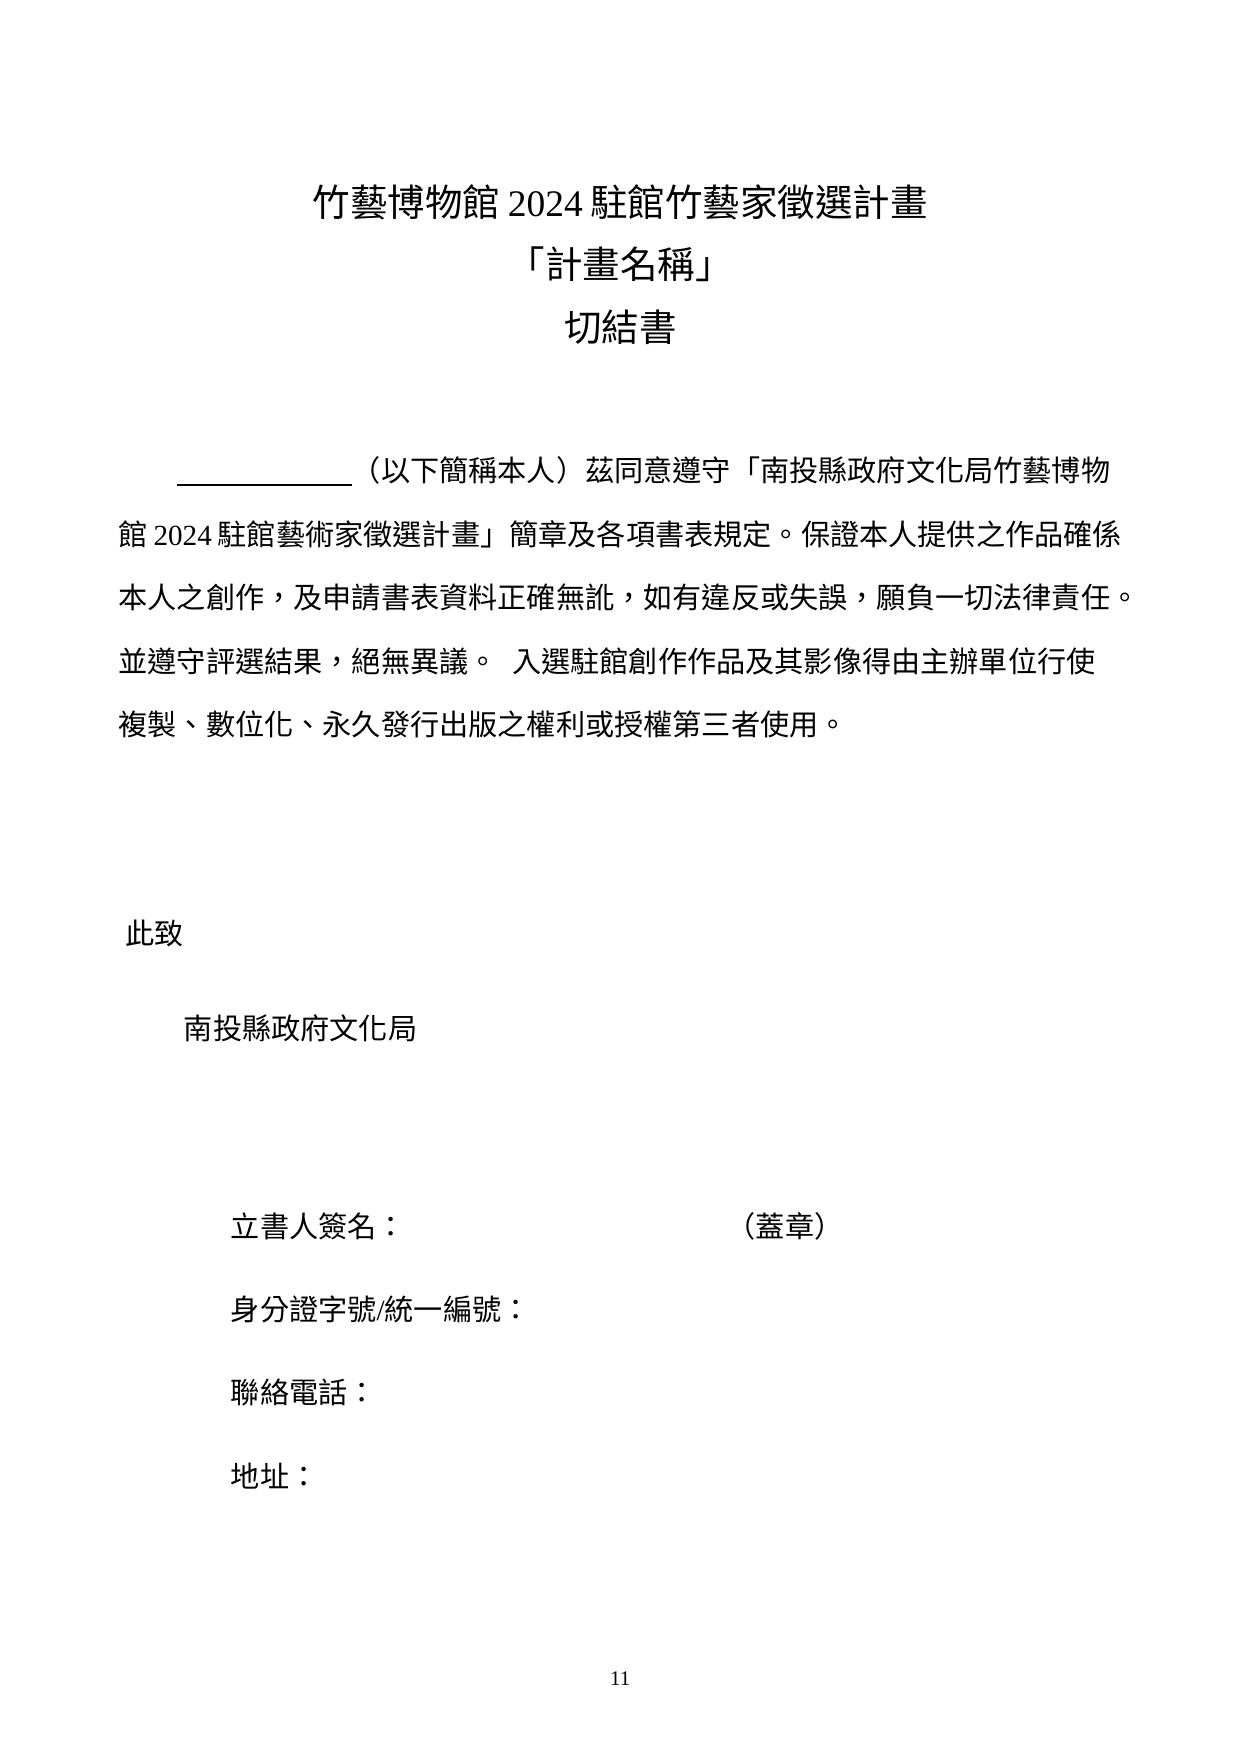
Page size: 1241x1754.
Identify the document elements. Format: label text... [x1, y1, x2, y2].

text 切結書 [118, 283, 1122, 346]
text 聯絡電話： [143, 1349, 1122, 1412]
text 南投縣政府文化局 [118, 985, 1122, 1110]
text 立書人簽名： （蓋章） [143, 1183, 1122, 1245]
text 地址： [143, 1433, 1122, 1495]
text 身分證字號/統一編號： [143, 1266, 1122, 1328]
text 竹藝博物館2024駐館竹藝家徵選計畫 [118, 158, 1122, 221]
text （以下簡稱本人）茲同意遵守「南投縣政府文化局竹藝博物館2024駐館藝術家徵選計畫」簡章及各項書表規定。保證本人提供之作品確係本人之創作，及申請書表資料正確無訛，如有違反或失誤，願負一切法律責任。並遵守評選結果，絕無異議。 入選駐館創作作品及其影像得由主辦單位行使複製、數位化、永久發行出版之權利或授權第三者使用。 [118, 448, 1122, 744]
text 此致 [118, 911, 1122, 953]
text 「計畫名稱」 [118, 221, 1122, 283]
